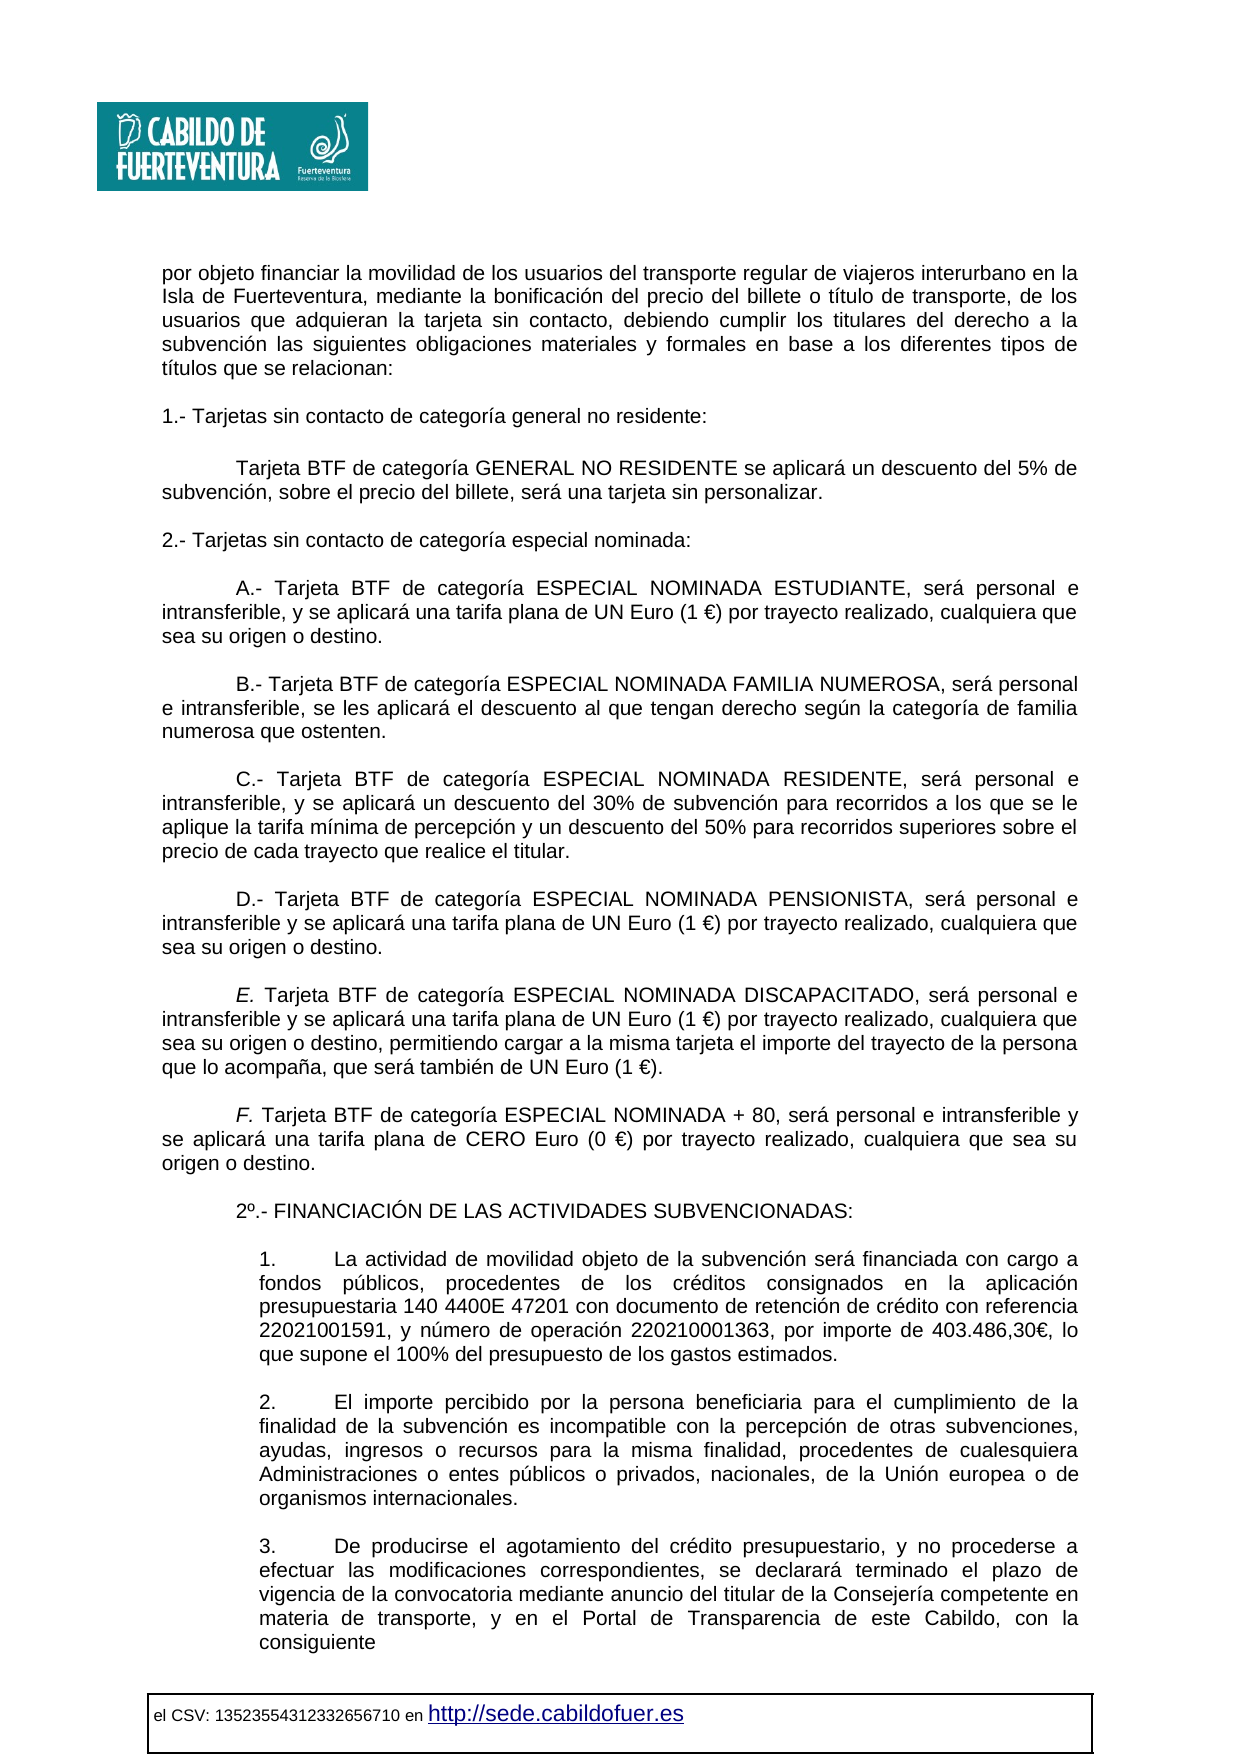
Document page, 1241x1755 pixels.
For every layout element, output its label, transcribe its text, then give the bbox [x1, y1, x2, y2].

text B.- Tarjeta BTF de categoría ESPECIAL NOMINADA FAMILIA NUMEROSA, será personal e intransferible, se les aplicará el descuento al que tengan derecho según la categoría de familia numerosa que ostenten. [162, 671, 1079, 743]
text C.- Tarjeta BTF de categoría ESPECIAL NOMINADA RESIDENTE, será personal e intransferible, y se aplicará un descuento del 30% de subvención para recorridos a los que se le aplique la tarifa mínima de percepción y un descuento del 50% para recorridos superiores sobre el precio de cada trayecto que realice el titular. [162, 767, 1079, 863]
text D.- Tarjeta BTF de categoría ESPECIAL NOMINADA PENSIONISTA, será personal e intransferible y se aplicará una tarifa plana de UN Euro (1 €) por trayecto realizado, cualquiera que sea su origen o destino. [162, 887, 1079, 959]
text 2.- Tarjetas sin contacto de categoría especial nominada: [162, 528, 1105, 552]
text F. Tarjeta BTF de categoría ESPECIAL NOMINADA + 80, será personal e intransferible y se aplicará una tarifa plana de CERO Euro (0 €) por trayecto realizado, cualquiera que sea su origen o destino. [162, 1103, 1079, 1174]
list El importe percibido por la persona beneficiaria para el cumplimiento de la finalidad de la subvención es incompatible con la percepción de otras subvenciones, ayudas, ingresos o recursos para la misma finalidad, procedentes de cualesquiera Administraciones o entes públicos o privados, nacionales, de la Unión europea o de organismos internacionales. [259, 1390, 1079, 1510]
text 2º.- FINANCIACIÓN DE LAS ACTIVIDADES SUBVENCIONADAS: [236, 1198, 1105, 1222]
text por objeto financiar la movilidad de los usuarios del transporte regular de viajeros interurbano en la Isla de Fuerteventura, mediante la bonificación del precio del billete o título de transporte, de los usuarios que adquieran la tarjeta sin contacto, debiendo cumplir los titulares del derecho a la subvención las siguientes obligaciones materiales y formales en base a los diferentes tipos de títulos que se relacionan: [162, 260, 1079, 380]
text Tarjeta BTF de categoría GENERAL NO RESIDENTE se aplicará un descuento del 5% de subvención, sobre el precio del billete, será una tarjeta sin personalizar. [162, 456, 1079, 504]
list De producirse el agotamiento del crédito presupuestario, y no procederse a efectuar las modificaciones correspondientes, se declarará terminado el plazo de vigencia de la convocatoria mediante anuncio del titular de la Consejería competente en materia de transporte, y en el Portal de Transparencia de este Cabildo, con la consiguiente [259, 1534, 1079, 1654]
text A.- Tarjeta BTF de categoría ESPECIAL NOMINADA ESTUDIANTE, será personal e intransferible, y se aplicará una tarifa plana de UN Euro (1 €) por trayecto realizado, cualquiera que sea su origen o destino. [162, 576, 1079, 647]
text 1.- Tarjetas sin contacto de categoría general no residente: [162, 404, 1105, 428]
list La actividad de movilidad objeto de la subvención será financiada con cargo a fondos públicos, procedentes de los créditos consignados en la aplicación presupuestaria 140 4400E 47201 con documento de retención de crédito con referencia 22021001591, y número de operación 220210001363, por importe de 403.486,30€, lo que supone el 100% del presupuesto de los gastos estimados. [259, 1246, 1079, 1366]
text E. Tarjeta BTF de categoría ESPECIAL NOMINADA DISCAPACITADO, será personal e intransferible y se aplicará una tarifa plana de UN Euro (1 €) por trayecto realizado, cualquiera que sea su origen o destino, permitiendo cargar a la misma tarjeta el importe del trayecto de la persona que lo acompaña, que será también de UN Euro (1 €). [162, 983, 1079, 1079]
